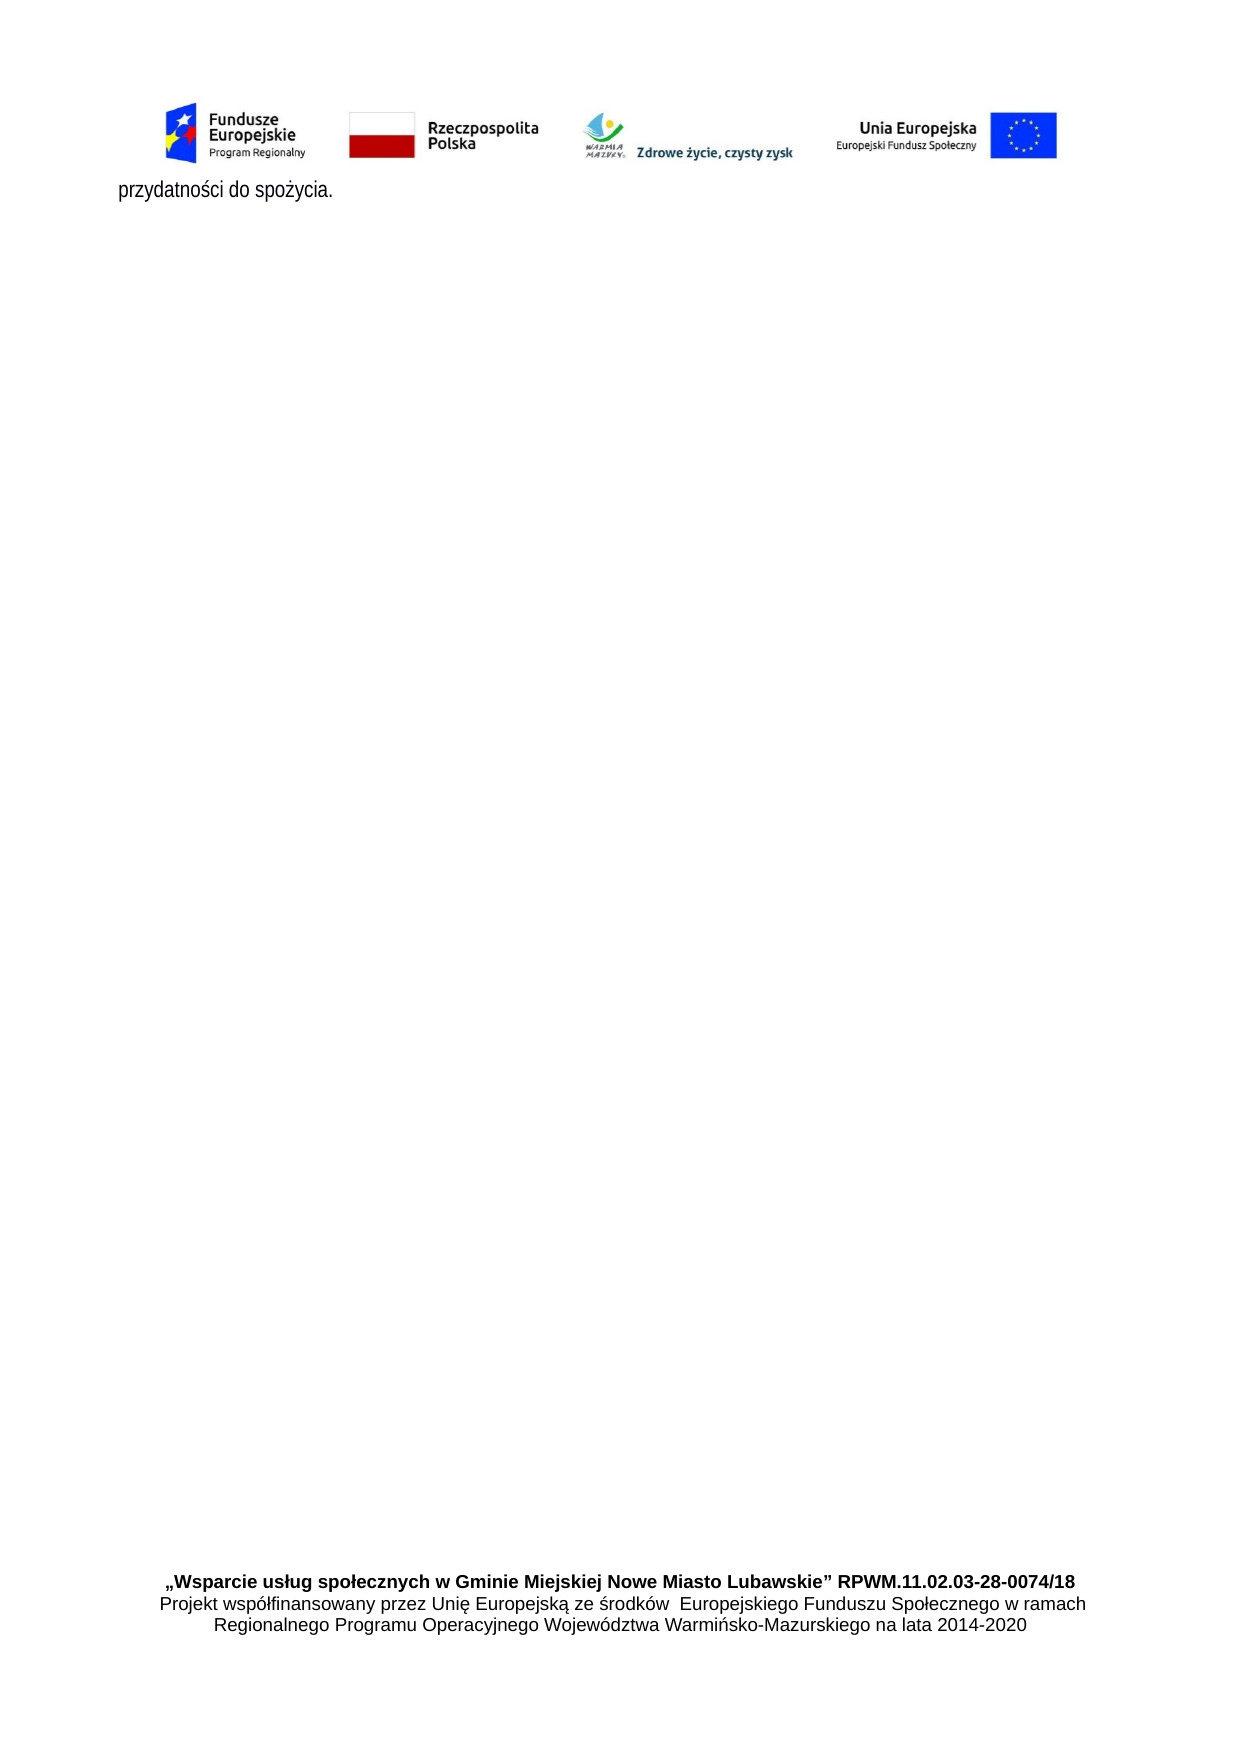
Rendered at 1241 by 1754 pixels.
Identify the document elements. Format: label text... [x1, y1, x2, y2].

picture [141, 86, 1078, 177]
text przydatności do spożycia. [118, 176, 1122, 203]
